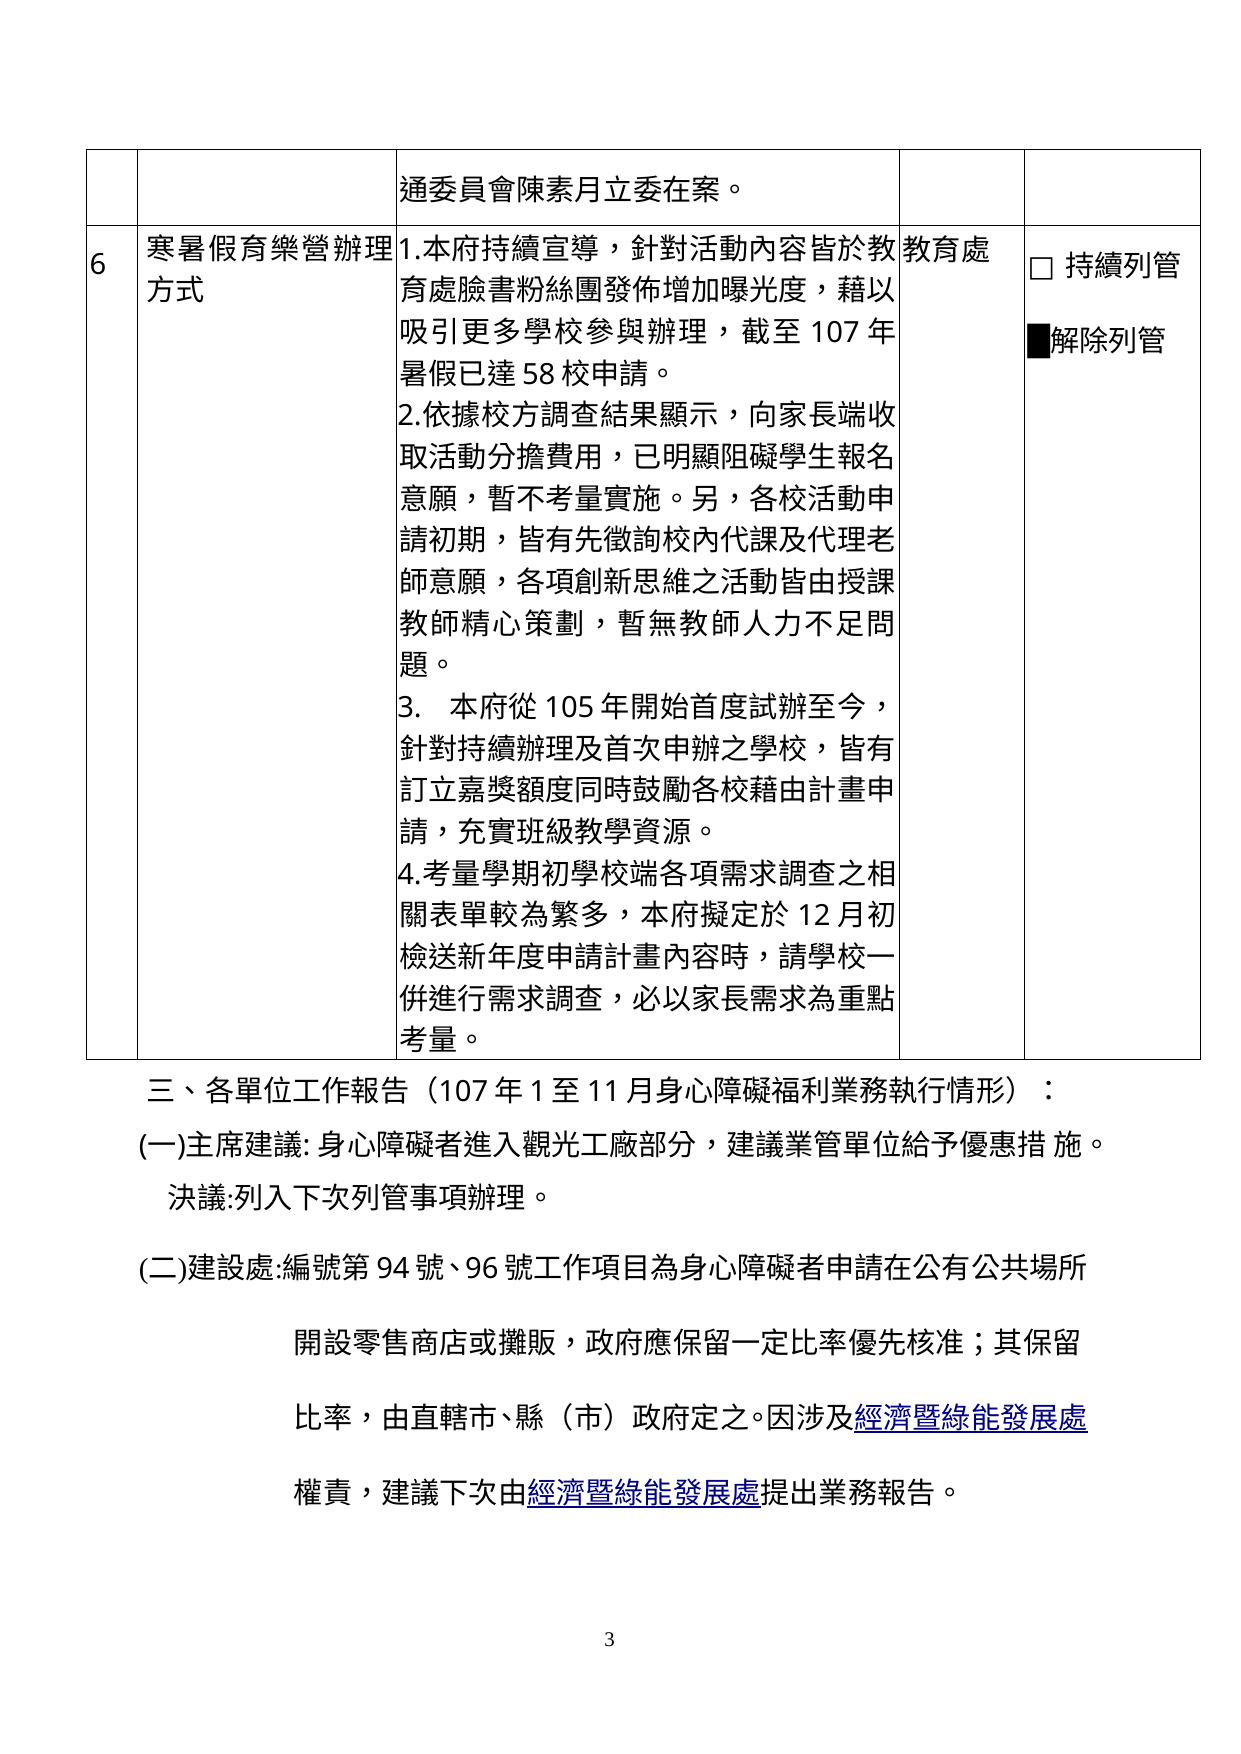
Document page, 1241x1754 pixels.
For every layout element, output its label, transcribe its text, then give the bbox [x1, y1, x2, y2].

text (一)主席建議: 身心障礙者進入觀光工廠部分，建議業管單位給予優惠措 施。 [131, 1121, 1087, 1164]
table_cell 通委員會陳素月立委在案。 [397, 150, 899, 225]
table_cell [1025, 150, 1200, 225]
table_cell 教育處 [900, 226, 1024, 1059]
table_cell [87, 150, 137, 225]
table_cell 持續列管 █解除列管 [1025, 226, 1200, 1059]
text (二)建設處:編號第94號、96號工作項目為身心障礙者申請在公有公共場所開設零售商店或攤販，政府應保留一定比率優先核准；其保留比率，由直轄市、縣（市）政府定之。因涉及經濟暨綠能發展處權責，建議下次由經濟暨綠能發展處提出業務報告。 [131, 1228, 1087, 1528]
text 三、各單位工作報告（107年1至11月身心障礙福利業務執行情形）： [131, 1068, 1087, 1110]
table_cell 1.本府持續宣導，針對活動內容皆於教育處臉書粉絲團發佈增加曝光度，藉以吸引更多學校參與辦理，截至107年暑假已達58校申請。 2.依據校方調查結果顯示，向家長端收取活動分擔費用，已明顯阻礙學生報名意願，暫不考量實施。另，各校活動申請初期，皆有先徵詢校內代課及代理老師意願，各項創新思維之活動皆由授課教師精心策劃，暫無教師人力不足問題。 3. 本府從105年開始首度試辦至今，針對持續辦理及首次申辦之學校，皆有訂立嘉獎額度同時鼓勵各校藉由計畫申請，充實班級教學資源。 4.考量學期初學校端各項需求調查之相關表單較為繁多，本府擬定於12月初檢送新年度申請計畫內容時，請學校一倂進行需求調查，必以家長需求為重點考量。 [397, 226, 899, 1059]
table_cell 6 [87, 226, 137, 1059]
table_cell [138, 150, 396, 225]
table_cell 寒暑假育樂營辦理方式 [138, 226, 396, 1059]
text 決議:列入下次列管事項辦理。 [131, 1175, 1087, 1217]
table_cell [900, 150, 1024, 225]
